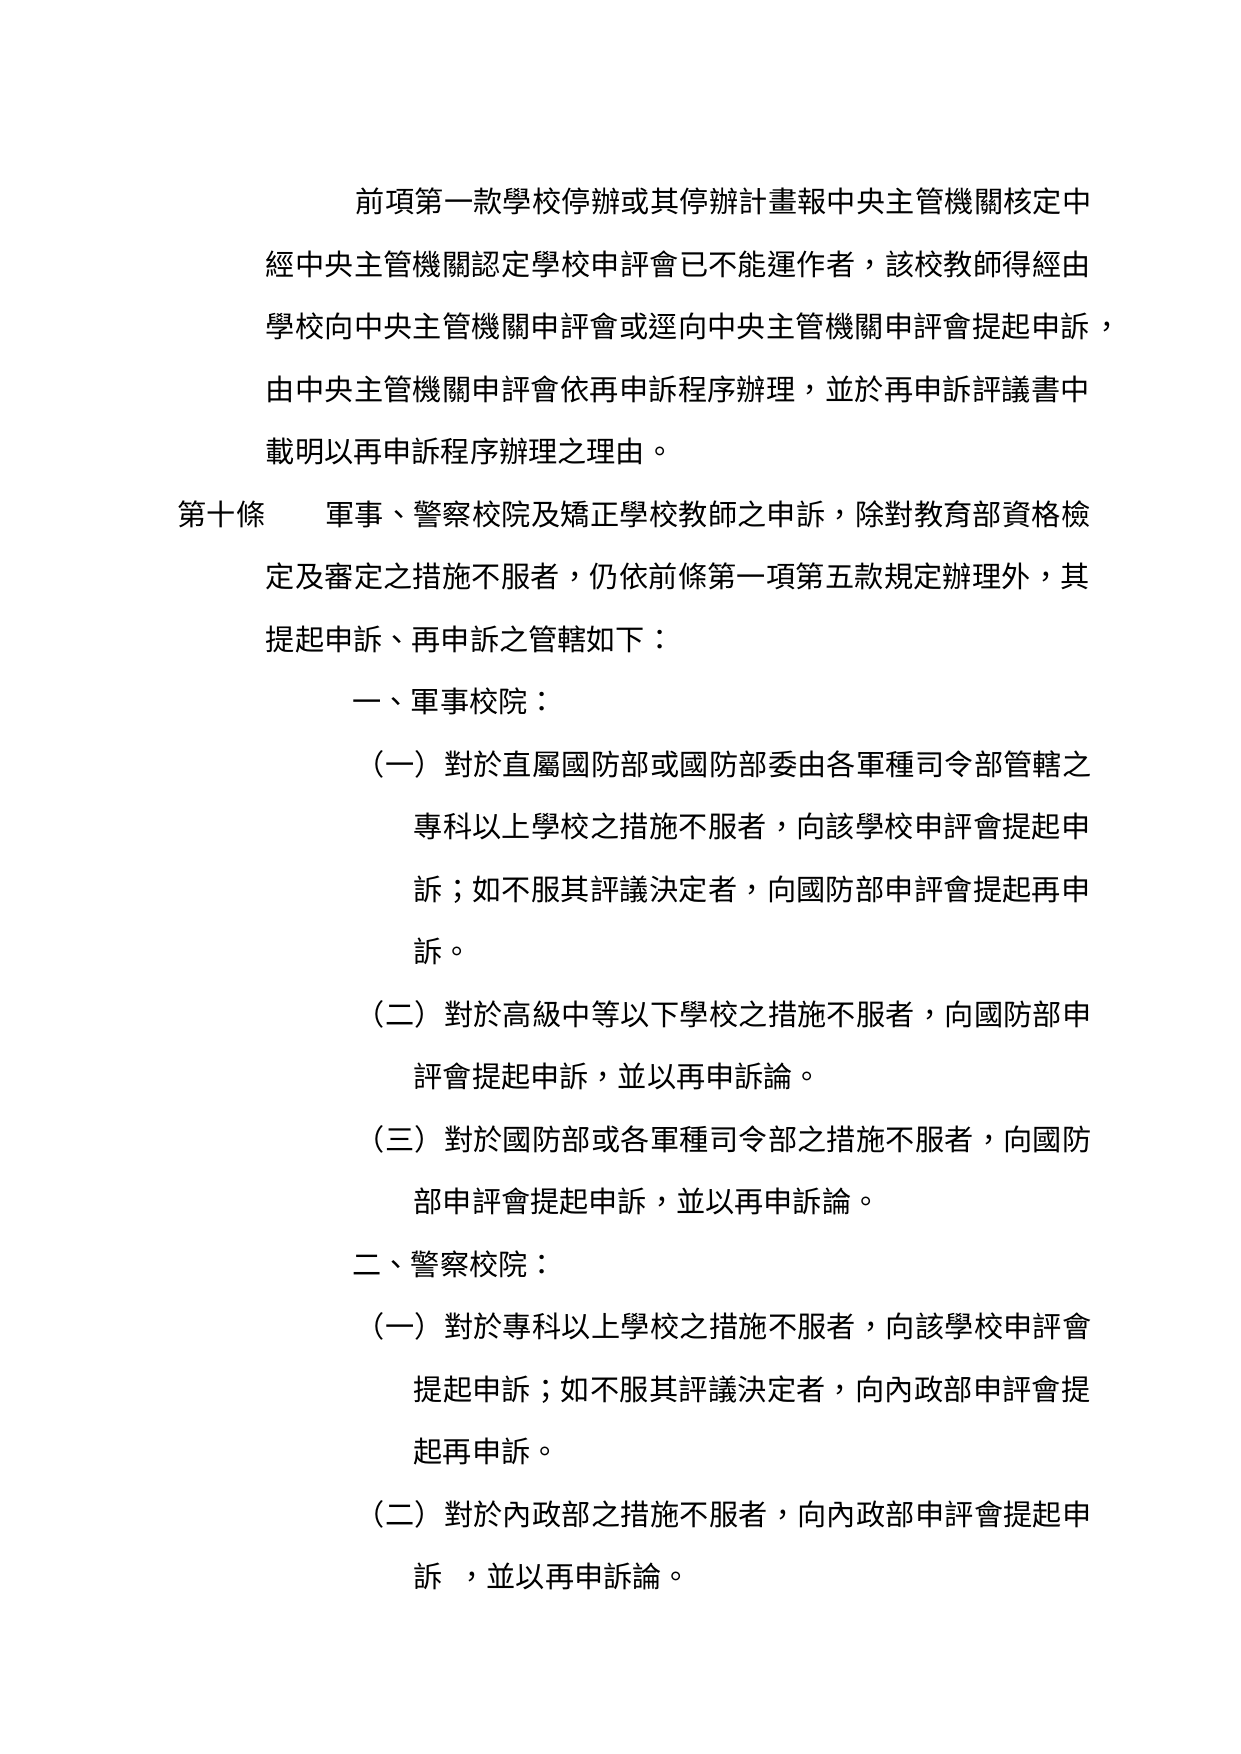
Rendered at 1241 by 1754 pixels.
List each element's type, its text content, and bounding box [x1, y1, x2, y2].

text （一）對於直屬國防部或國防部委由各軍種司令部管轄之專科以上學校之措施不服者，向該學校申評會提起申訴；如不服其評議決定者，向國防部申評會提起再申訴。 [177, 721, 1092, 971]
text 二、警察校院： [177, 1221, 1092, 1283]
text 一、軍事校院： [177, 658, 1092, 721]
text 第十條 軍事、警察校院及矯正學校教師之申訴，除對教育部資格檢定及審定之措施不服者，仍依前條第一項第五款規定辦理外，其提起申訴、再申訴之管轄如下： [177, 471, 1092, 658]
text 前項第一款學校停辦或其停辦計畫報中央主管機關核定中，經中央主管機關認定學校申評會已不能運作者，該校教師得經由學校向中央主管機關申評會或逕向中央主管機關申評會提起申訴，由中央主管機關申評會依再申訴程序辦理，並於再申訴評議書中載明以再申訴程序辦理之理由。 [177, 158, 1092, 471]
text （二）對於高級中等以下學校之措施不服者，向國防部申評會提起申訴，並以再申訴論。 [177, 971, 1092, 1096]
text （二）對於內政部之措施不服者，向內政部申評會提起申訴 ，並以再申訴論。 [177, 1471, 1092, 1596]
text （一）對於專科以上學校之措施不服者，向該學校申評會提起申訴；如不服其評議決定者，向內政部申評會提起再申訴。 [177, 1283, 1092, 1471]
text （三）對於國防部或各軍種司令部之措施不服者，向國防部申評會提起申訴，並以再申訴論。 [177, 1096, 1092, 1221]
